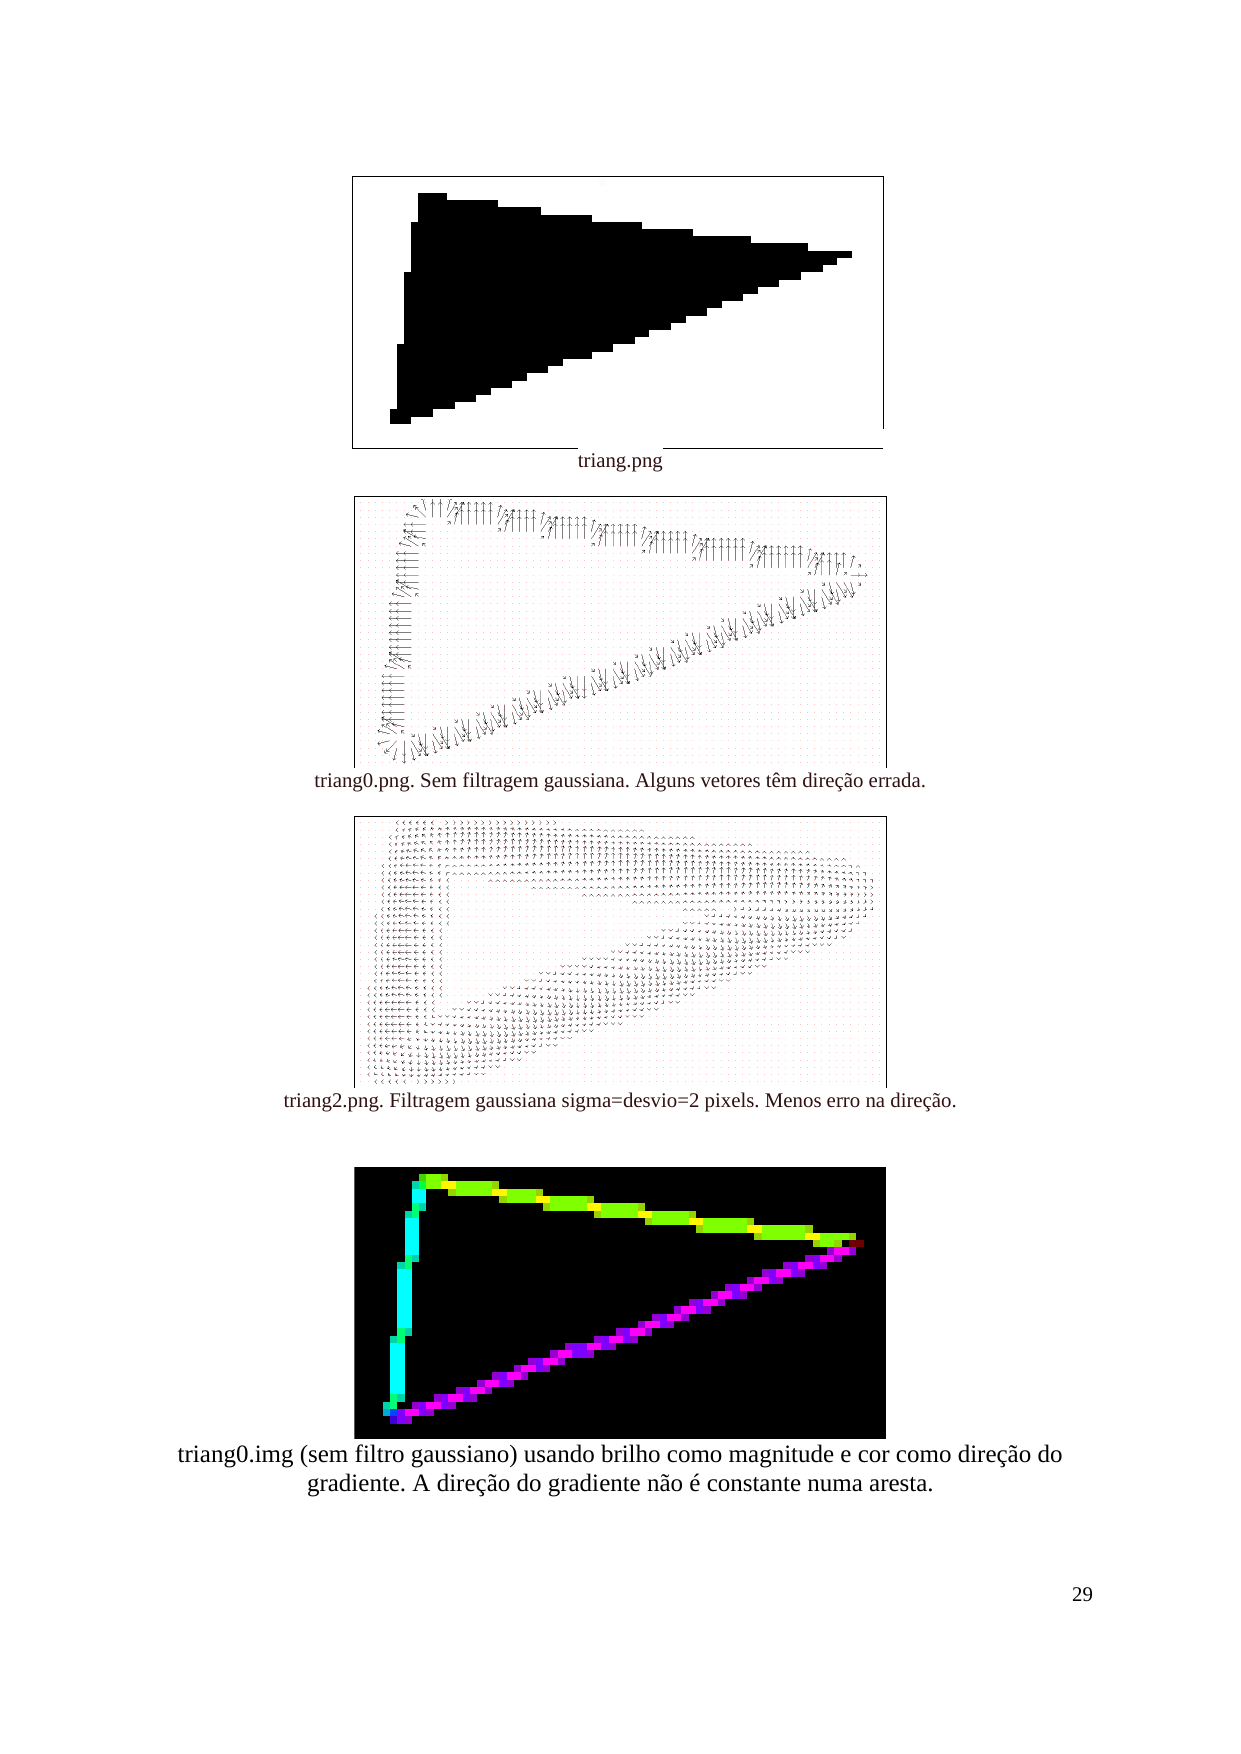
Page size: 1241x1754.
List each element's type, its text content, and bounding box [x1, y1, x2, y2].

picture [357, 819, 883, 1085]
picture [354, 179, 881, 446]
text triang0.png. Sem filtragem gaussiana. Alguns vetores têm direção errada. [148, 768, 1092, 792]
picture [357, 499, 883, 766]
text triang0.img (sem filtro gaussiano) usando brilho como magnitude e cor como direção do gradiente. A direção do gradiente não é constante numa aresta. [148, 1439, 1092, 1497]
text triang.png [148, 448, 1092, 472]
picture [354, 1167, 886, 1439]
text triang2.png. Filtragem gaussiana sigma=desvio=2 pixels. Menos erro na direção. [148, 1088, 1092, 1112]
